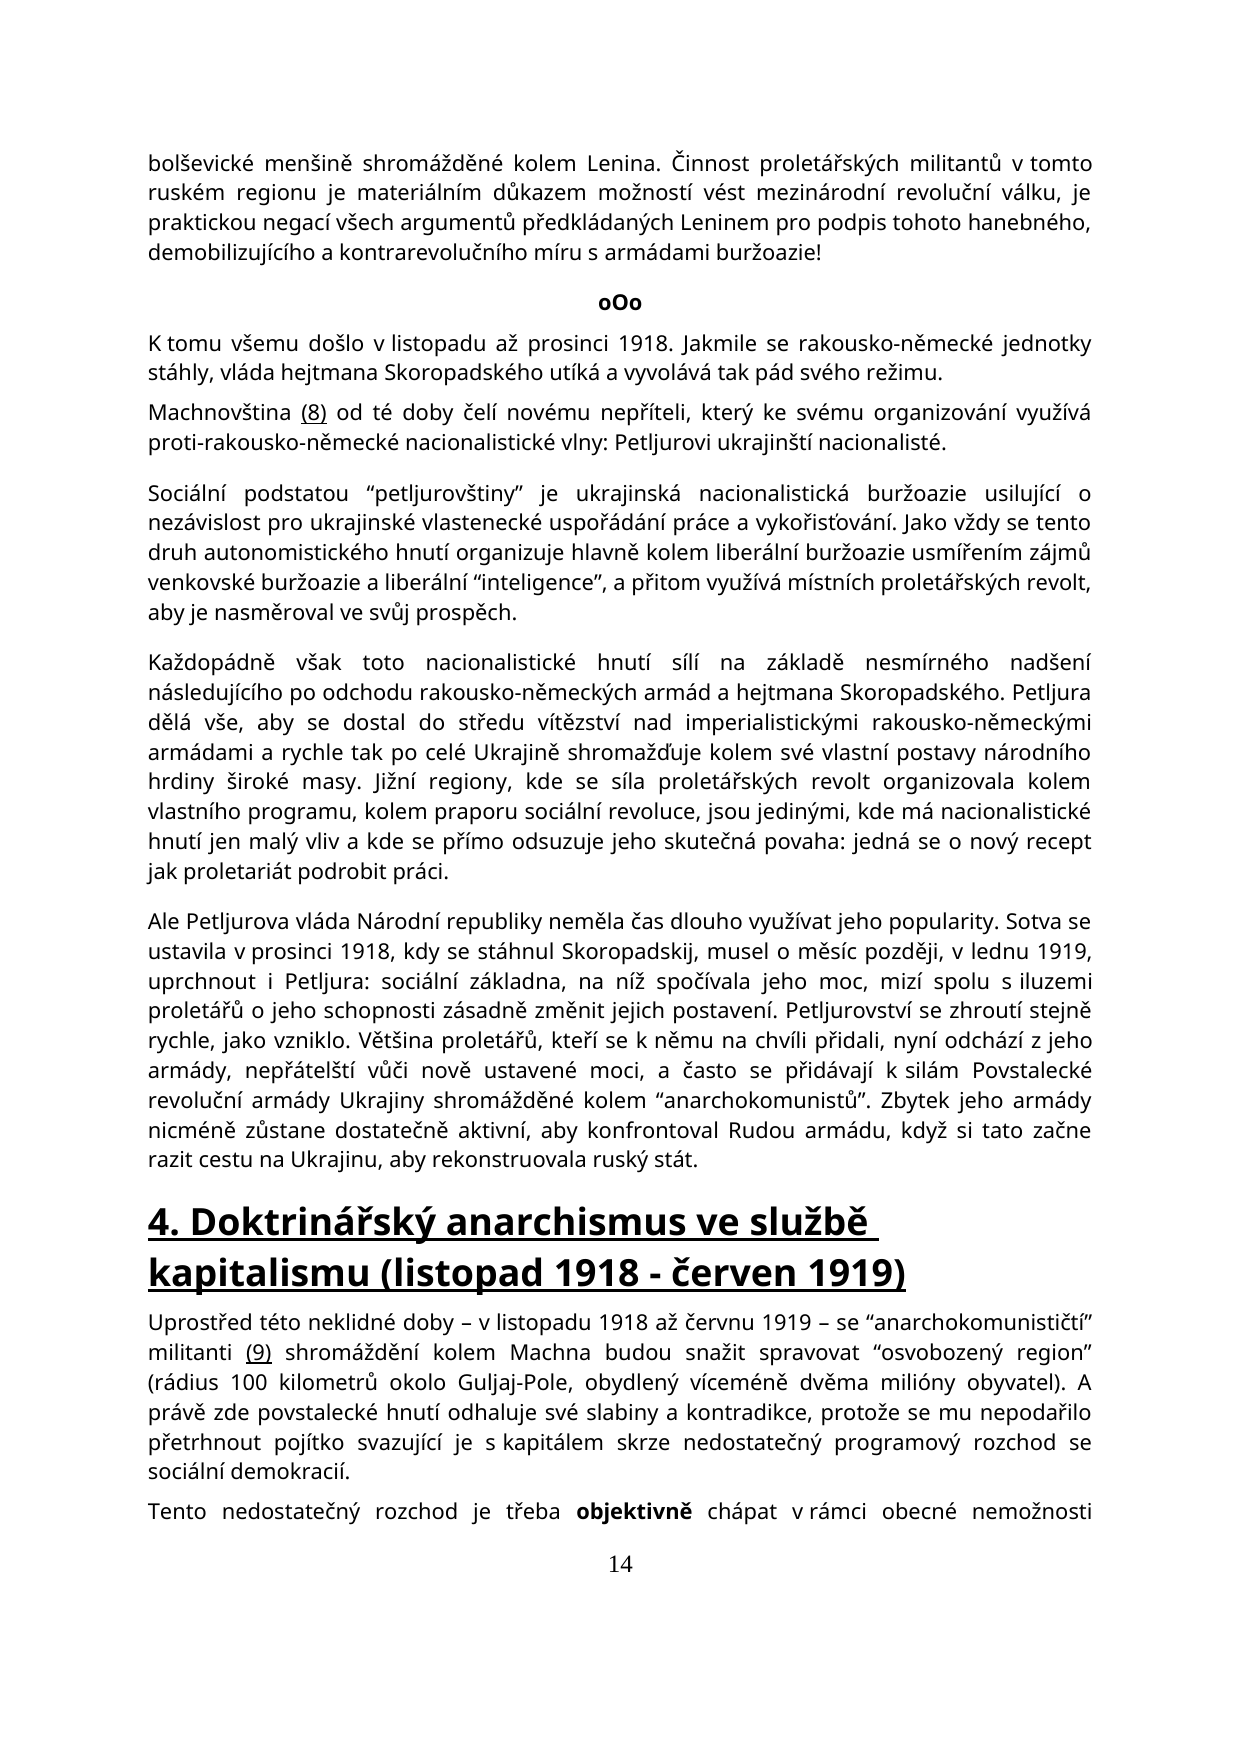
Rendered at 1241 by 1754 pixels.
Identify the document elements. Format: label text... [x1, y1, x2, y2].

subtitle 4. Doktrinářský anarchismus ve službě kapitalismu (listopad 1918 - červen 1919) [148, 1195, 1093, 1297]
text Sociální podstatou “petljurovštiny” je ukrajinská nacionalistická buržoazie usilující o nezávislost pro ukrajinské vlastenecké uspořádání práce a vykořisťování. Jako vždy se tento druh autonomistického hnutí organizuje hlavně kolem liberální buržoazie usmířením zájmů venkovské buržoazie a liberální “inteligence”, a přitom využívá místních proletářských revolt, aby je nasměroval ve svůj prospěch. [148, 478, 1093, 627]
text Machnovština (8) od té doby čelí novému nepříteli, který ke svému organizování využívá proti-rakousko-německé nacionalistické vlny: Petljurovi ukrajinští nacionalisté. [148, 397, 1093, 457]
text Tento nedostatečný rozchod je třeba objektivně chápat v rámci obecné nemožnosti [148, 1496, 1093, 1526]
text Uprostřed této neklidné doby – v listopadu 1918 až červnu 1919 – se “anarchokomunističtí” militanti (9) shromáždění kolem Machna budou snažit spravovat “osvobozený region” (rádius 100 kilometrů okolo Guljaj-Pole, obydlený víceméně dvěma milióny obyvatel). A právě zde povstalecké hnutí odhaluje své slabiny a kontradikce, protože se mu nepodařilo přetrhnout pojítko svazující je s kapitálem skrze nedostatečný programový rozchod se sociální demokracií. [148, 1307, 1093, 1486]
text Ale Petljurova vláda Národní republiky neměla čas dlouho využívat jeho popularity. Sotva se ustavila v prosinci 1918, kdy se stáhnul Skoropadskij, musel o měsíc později, v lednu 1919, uprchnout i Petljura: sociální základna, na níž spočívala jeho moc, mizí spolu s iluzemi proletářů o jeho schopnosti zásadně změnit jejich postavení. Petljurovství se zhroutí stejně rychle, jako vzniklo. Většina proletářů, kteří se k němu na chvíli přidali, nyní odchází z jeho armády, nepřátelští vůči nově ustavené moci, a často se přidávají k silám Povstalecké revoluční armády Ukrajiny shromážděné kolem “anarchokomunistů”. Zbytek jeho armády nicméně zůstane dostatečně aktivní, aby konfrontoval Rudou armádu, když si tato začne razit cestu na Ukrajinu, aby rekonstruovala ruský stát. [148, 906, 1093, 1174]
text Každopádně však toto nacionalistické hnutí sílí na základě nesmírného nadšení následujícího po odchodu rakousko-německých armád a hejtmana Skoropadského. Petljura dělá vše, aby se dostal do středu vítězství nad imperialistickými rakousko-německými armádami a rychle tak po celé Ukrajině shromažďuje kolem své vlastní postavy národního hrdiny široké masy. Jižní regiony, kde se síla proletářských revolt organizovala kolem vlastního programu, kolem praporu sociální revoluce, jsou jedinými, kde má nacionalistické hnutí jen malý vliv a kde se přímo odsuzuje jeho skutečná povaha: jedná se o nový recept jak proletariát podrobit práci. [148, 647, 1093, 886]
text K tomu všemu došlo v listopadu až prosinci 1918. Jakmile se rakousko-německé jednotky stáhly, vláda hejtmana Skoropadského utíká a vyvolává tak pád svého režimu. [148, 327, 1093, 387]
subtitle oOo [148, 287, 1093, 317]
text bolševické menšině shromážděné kolem Lenina. Činnost proletářských militantů v tomto ruském regionu je materiálním důkazem možností vést mezinárodní revoluční válku, je praktickou negací všech argumentů předkládaných Leninem pro podpis tohoto hanebného, demobilizujícího a kontrarevolučního míru s armádami buržoazie! [148, 148, 1093, 267]
